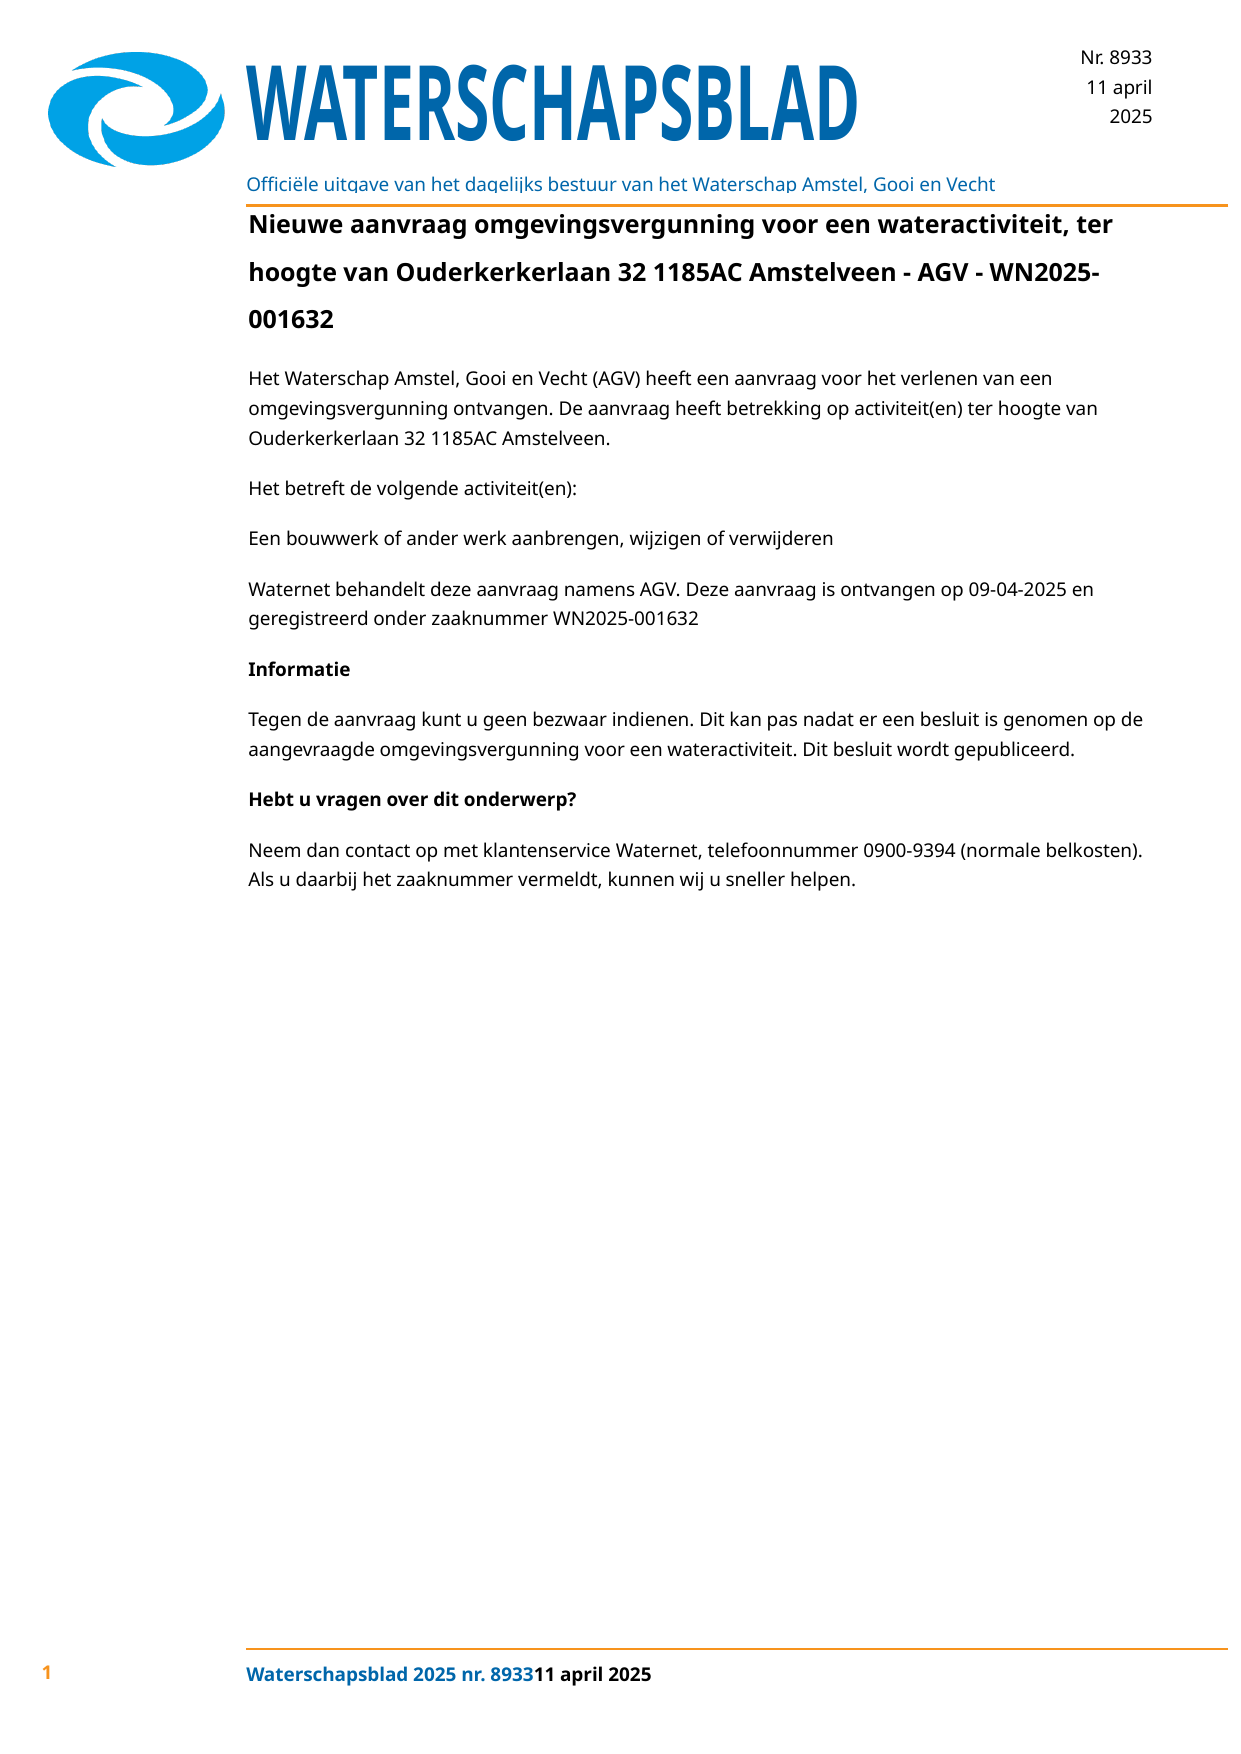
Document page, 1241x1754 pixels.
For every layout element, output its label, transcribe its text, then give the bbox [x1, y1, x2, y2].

text Neem dan contact op met klantenservice Waternet, telefoonnummer 0900-9394 (normale belkosten). Als u daarbij het zaaknummer vermeldt, kunnen wij u sneller helpen. [248, 837, 1152, 892]
text Tegen de aanvraag kunt u geen bezwaar indienen. Dit kan pas nadat er een besluit is genomen op de aangevraagde omgevingsvergunning voor een wateractiviteit. Dit besluit wordt gepubliceerd. [248, 706, 1152, 762]
text Een bouwwerk of ander werk aanbrengen, wijzigen of verwijderen [248, 526, 1152, 551]
text Nieuwe aanvraag omgevingsvergunning voor een wateractiviteit, ter hoogte van Ouderkerkerlaan 32 1185AC Amstelveen - AGV - WN2025-001632 [248, 207, 1152, 336]
text Hebt u vragen over dit onderwerp? [248, 786, 1152, 812]
picture [41, 47, 231, 172]
text Waternet behandelt deze aanvraag namens AGV. Deze aanvraag is ontvangen op 09-04-2025 en geregistreerd onder zaaknummer WN2025-001632 [248, 576, 1152, 631]
text Informatie [248, 656, 1152, 682]
text Het Waterschap Amstel, Gooi en Vecht (AGV) heeft een aanvraag voor het verlenen van een omgevingsvergunning ontvangen. De aanvraag heeft betrekking op activiteit(en) ter hoogte van Ouderkerkerlaan 32 1185AC Amstelveen. [248, 366, 1152, 450]
text Het betreft de volgende activiteit(en): [248, 475, 1152, 501]
